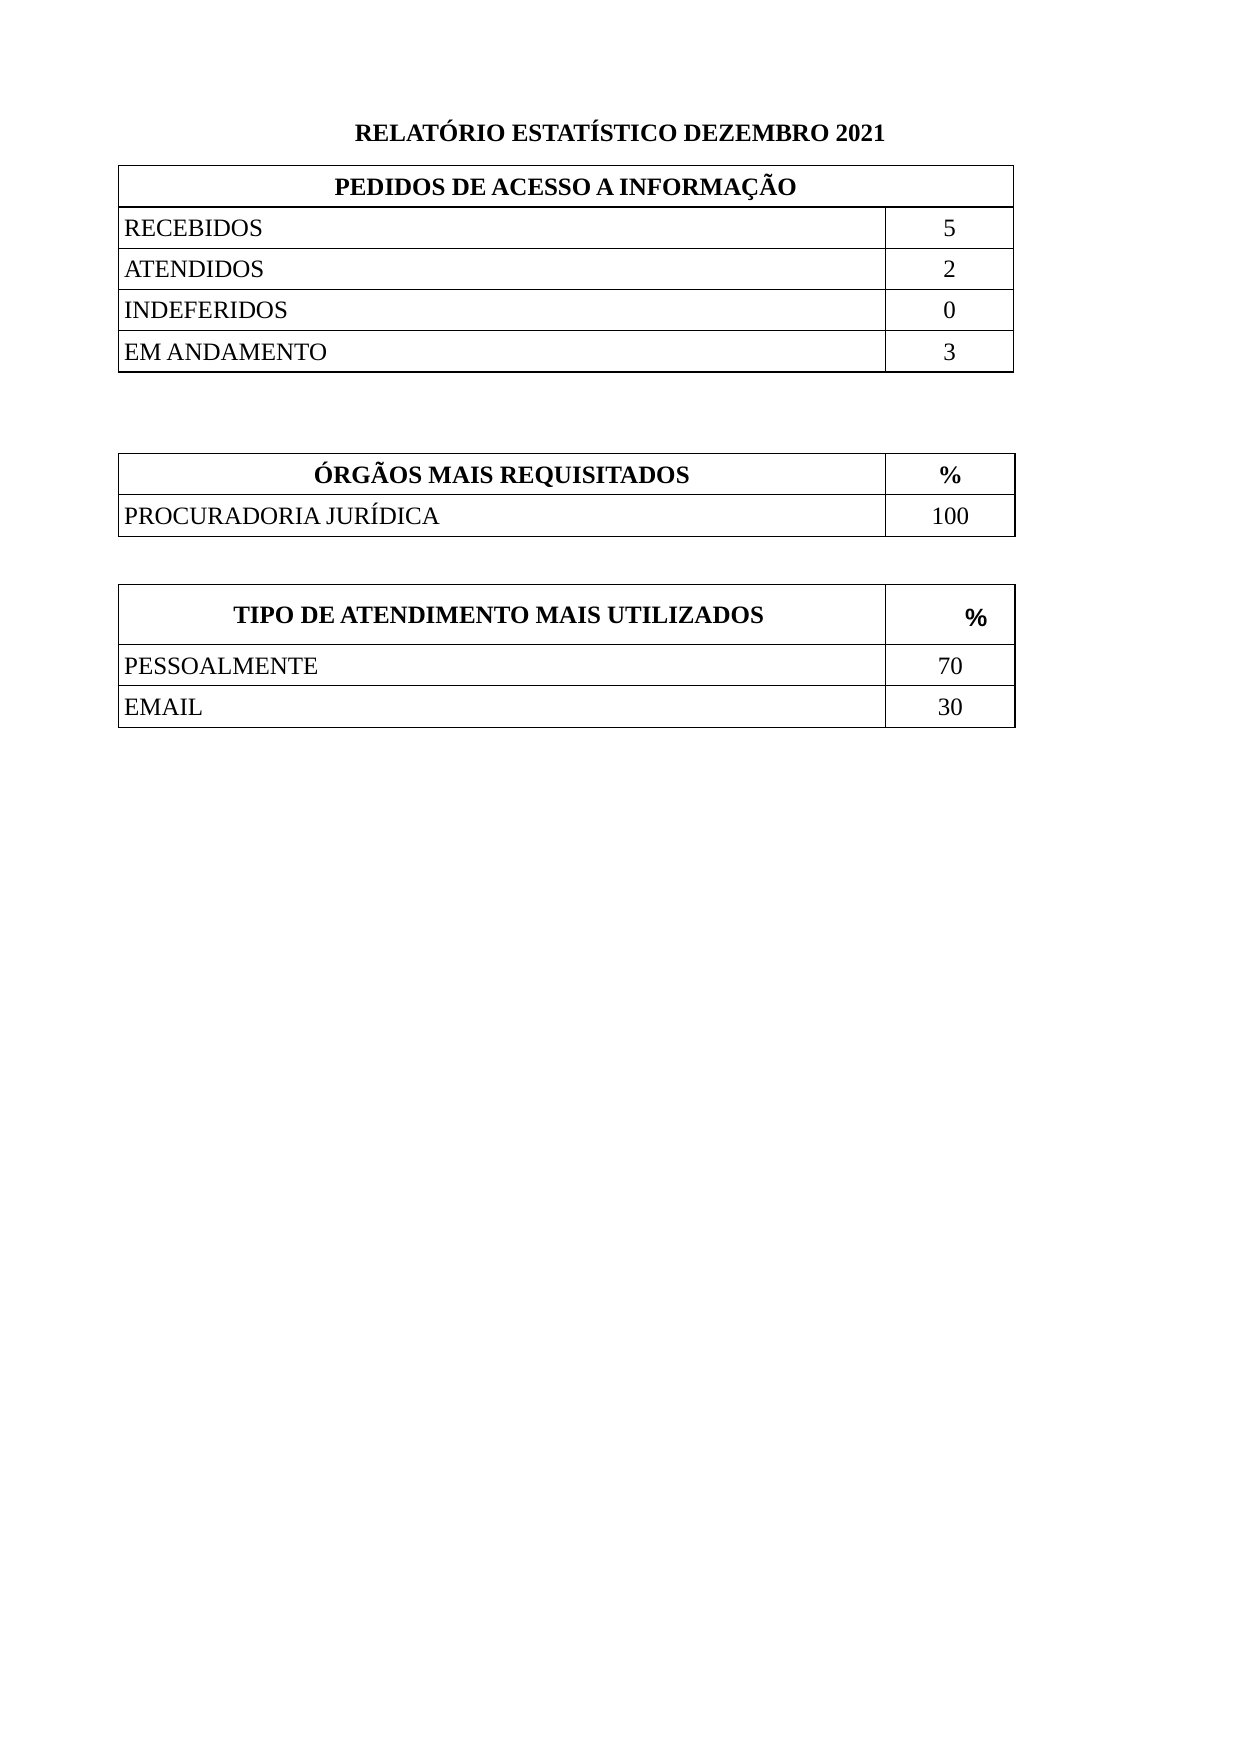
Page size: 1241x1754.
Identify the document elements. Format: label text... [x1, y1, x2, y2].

table_header % [886, 454, 1014, 494]
table_cell ATENDIDOS [119, 249, 885, 289]
table_cell 0 [886, 290, 1013, 330]
table_cell 70 [886, 645, 1014, 685]
text RELATÓRIO ESTATÍSTICO DEZEMBRO 2021 [118, 118, 1122, 147]
table_header % [886, 585, 1014, 644]
table_cell 100 [886, 495, 1014, 536]
table_header TIPO DE ATENDIMENTO MAIS UTILIZADOS [119, 585, 885, 644]
table_cell INDEFERIDOS [119, 290, 885, 330]
table_cell 2 [886, 249, 1013, 289]
table_cell PROCURADORIA JURÍDICA [119, 495, 885, 536]
table_cell EM ANDAMENTO [119, 331, 885, 371]
table_cell 3 [886, 331, 1013, 371]
table_header PEDIDOS DE ACESSO A INFORMAÇÃO [119, 166, 1013, 206]
table_cell 5 [886, 208, 1013, 248]
table_cell 30 [886, 686, 1014, 727]
table_cell PESSOALMENTE [119, 645, 885, 685]
table_header ÓRGÃOS MAIS REQUISITADOS [119, 454, 885, 494]
table_cell EMAIL [119, 686, 885, 727]
table_cell RECEBIDOS [119, 208, 885, 248]
